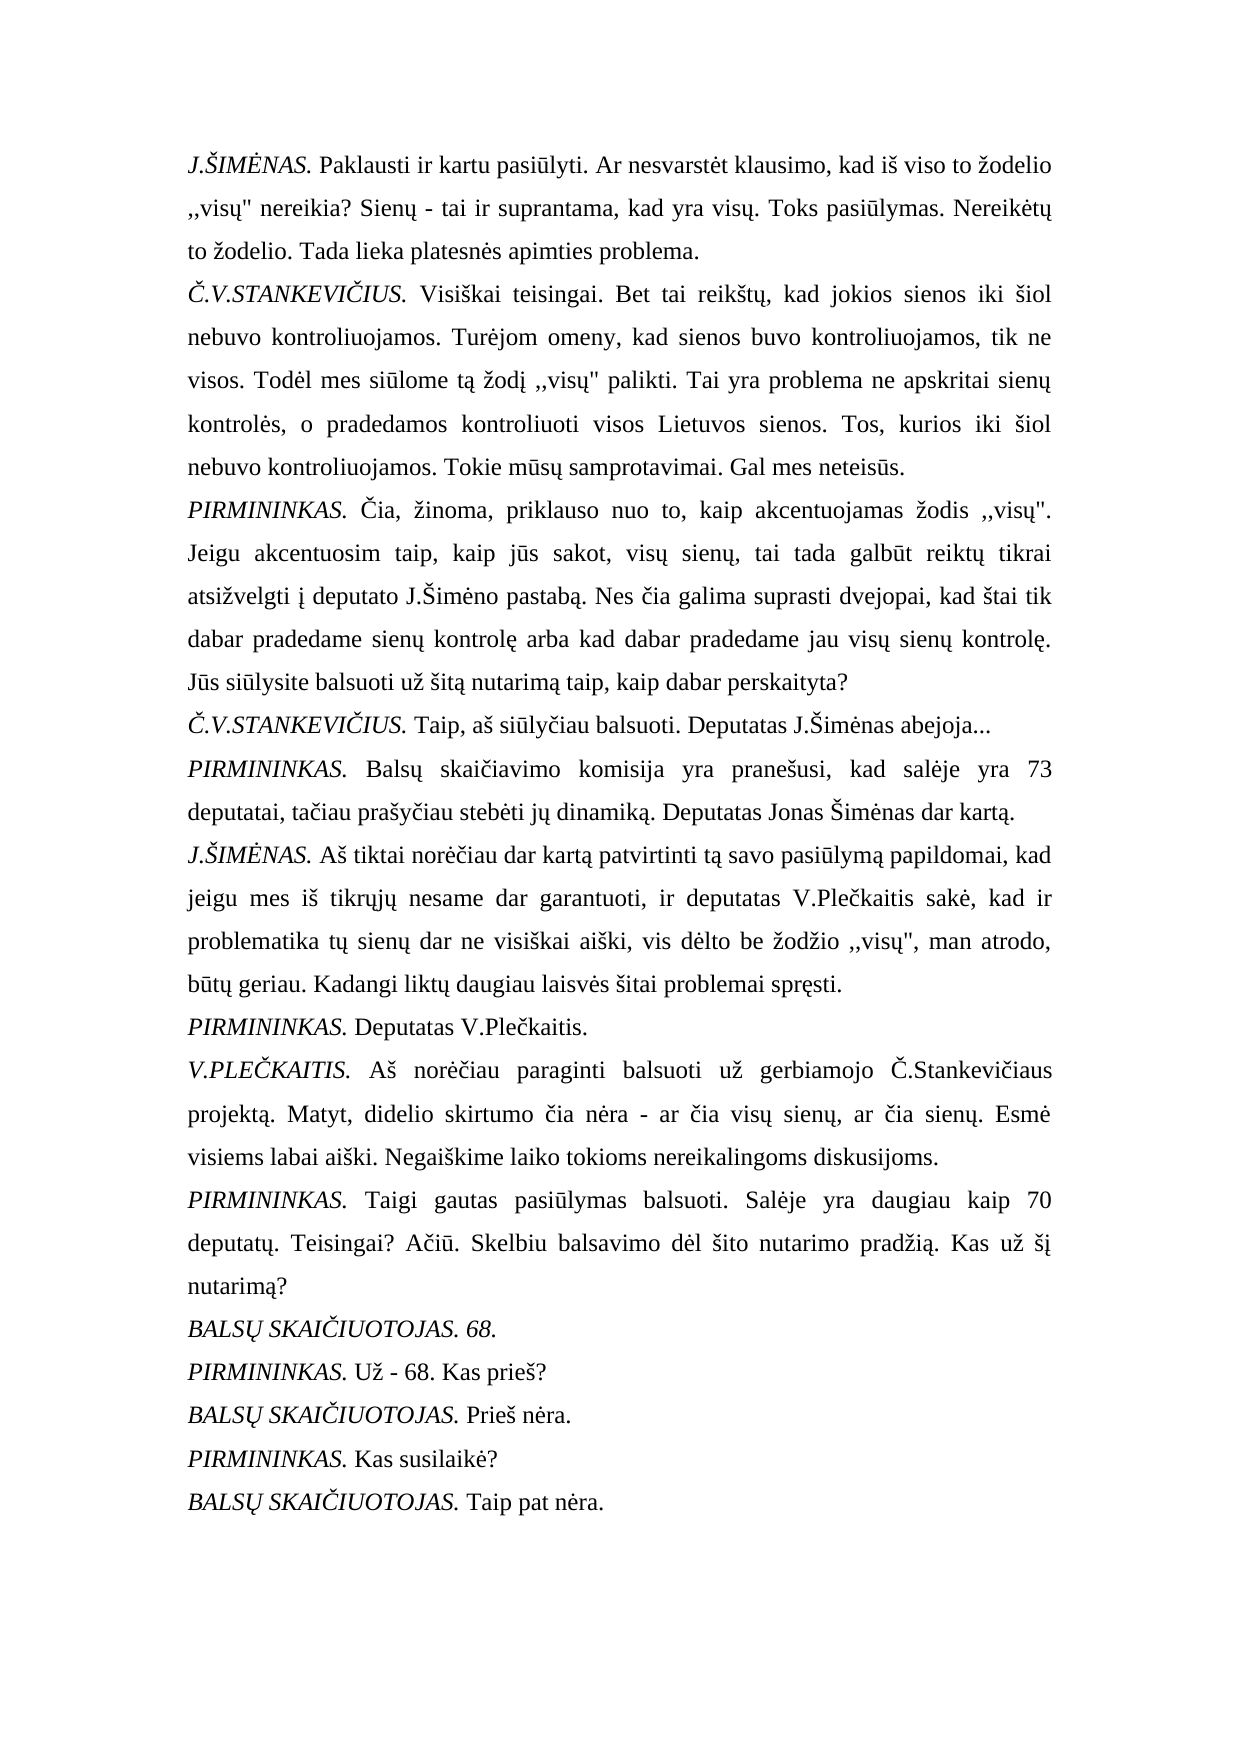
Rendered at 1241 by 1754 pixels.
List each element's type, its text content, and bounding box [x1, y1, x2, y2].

text PIRMININKAS. Taigi gautas pasiūlymas balsuoti. Salėje yra daugiau kaip 70 deputatų. Teisingai? Ačiū. Skelbiu balsavimo dėl šito nutarimo pradžią. Kas už šį nutarimą? [187, 1185, 1053, 1300]
text Č.V.STANKEVIČIUS. Taip, aš siūlyčiau balsuoti. Deputatas J.Šimėnas abejoja... [187, 711, 1053, 739]
text BALSŲ SKAIČIUOTOJAS. 68. [187, 1314, 1053, 1343]
text PIRMININKAS. Kas susilaikė? [187, 1444, 1053, 1472]
text PIRMININKAS. Balsų skaičiavimo komisija yra pranešusi, kad salėje yra 73 deputatai, tačiau prašyčiau stebėti jų dinamiką. Deputatas Jonas Šimėnas dar kartą. [187, 754, 1053, 826]
text PIRMININKAS. Už - 68. Kas prieš? [187, 1357, 1053, 1386]
text PIRMININKAS. Čia, žinoma, priklauso nuo to, kaip akcentuojamas žodis ,,visų". Jeigu akcentuosim taip, kaip jūs sakot, visų sienų, tai tada galbūt reiktų tikrai atsižvelgti į deputato J.Šimėno pastabą. Nes čia galima suprasti dvejopai, kad štai tik dabar pradedame sienų kontrolę arba kad dabar pradedame jau visų sienų kontrolę. Jūs siūlysite balsuoti už šitą nutarimą taip, kaip dabar perskaityta? [187, 495, 1053, 696]
text V.PLEČKAITIS. Aš norėčiau paraginti balsuoti už gerbiamojo Č.Stankevičiaus projektą. Matyt, didelio skirtumo čia nėra - ar čia visų sienų, ar čia sienų. Esmė visiems labai aiški. Negaiškime laiko tokioms nereikalingoms diskusijoms. [187, 1056, 1053, 1171]
text BALSŲ SKAIČIUOTOJAS. Taip pat nėra. [187, 1487, 1053, 1516]
text Č.V.STANKEVIČIUS. Visiškai teisingai. Bet tai reikštų, kad jokios sienos iki šiol nebuvo kontroliuojamos. Turėjom omeny, kad sienos buvo kontroliuojamos, tik ne visos. Todėl mes siūlome tą žodį ,,visų" palikti. Tai yra problema ne apskritai sienų kontrolės, o pradedamos kontroliuoti visos Lietuvos sienos. Tos, kurios iki šiol nebuvo kontroliuojamos. Tokie mūsų samprotavimai. Gal mes neteisūs. [187, 279, 1053, 481]
text J.ŠIMĖNAS. Aš tiktai norėčiau dar kartą patvirtinti tą savo pasiūlymą papildomai, kad jeigu mes iš tikrųjų nesame dar garantuoti, ir deputatas V.Plečkaitis sakė, kad ir problematika tų sienų dar ne visiškai aiški, vis dėlto be žodžio ,,visų", man atrodo, būtų geriau. Kadangi liktų daugiau laisvės šitai problemai spręsti. [187, 840, 1053, 998]
text J.ŠIMĖNAS. Paklausti ir kartu pasiūlyti. Ar nesvarstėt klausimo, kad iš viso to žodelio ,,visų" nereikia? Sienų - tai ir suprantama, kad yra visų. Toks pasiūlymas. Nereikėtų to žodelio. Tada lieka platesnės apimties problema. [187, 150, 1053, 265]
text PIRMININKAS. Deputatas V.Plečkaitis. [187, 1012, 1053, 1041]
text BALSŲ SKAIČIUOTOJAS. Prieš nėra. [187, 1401, 1053, 1429]
